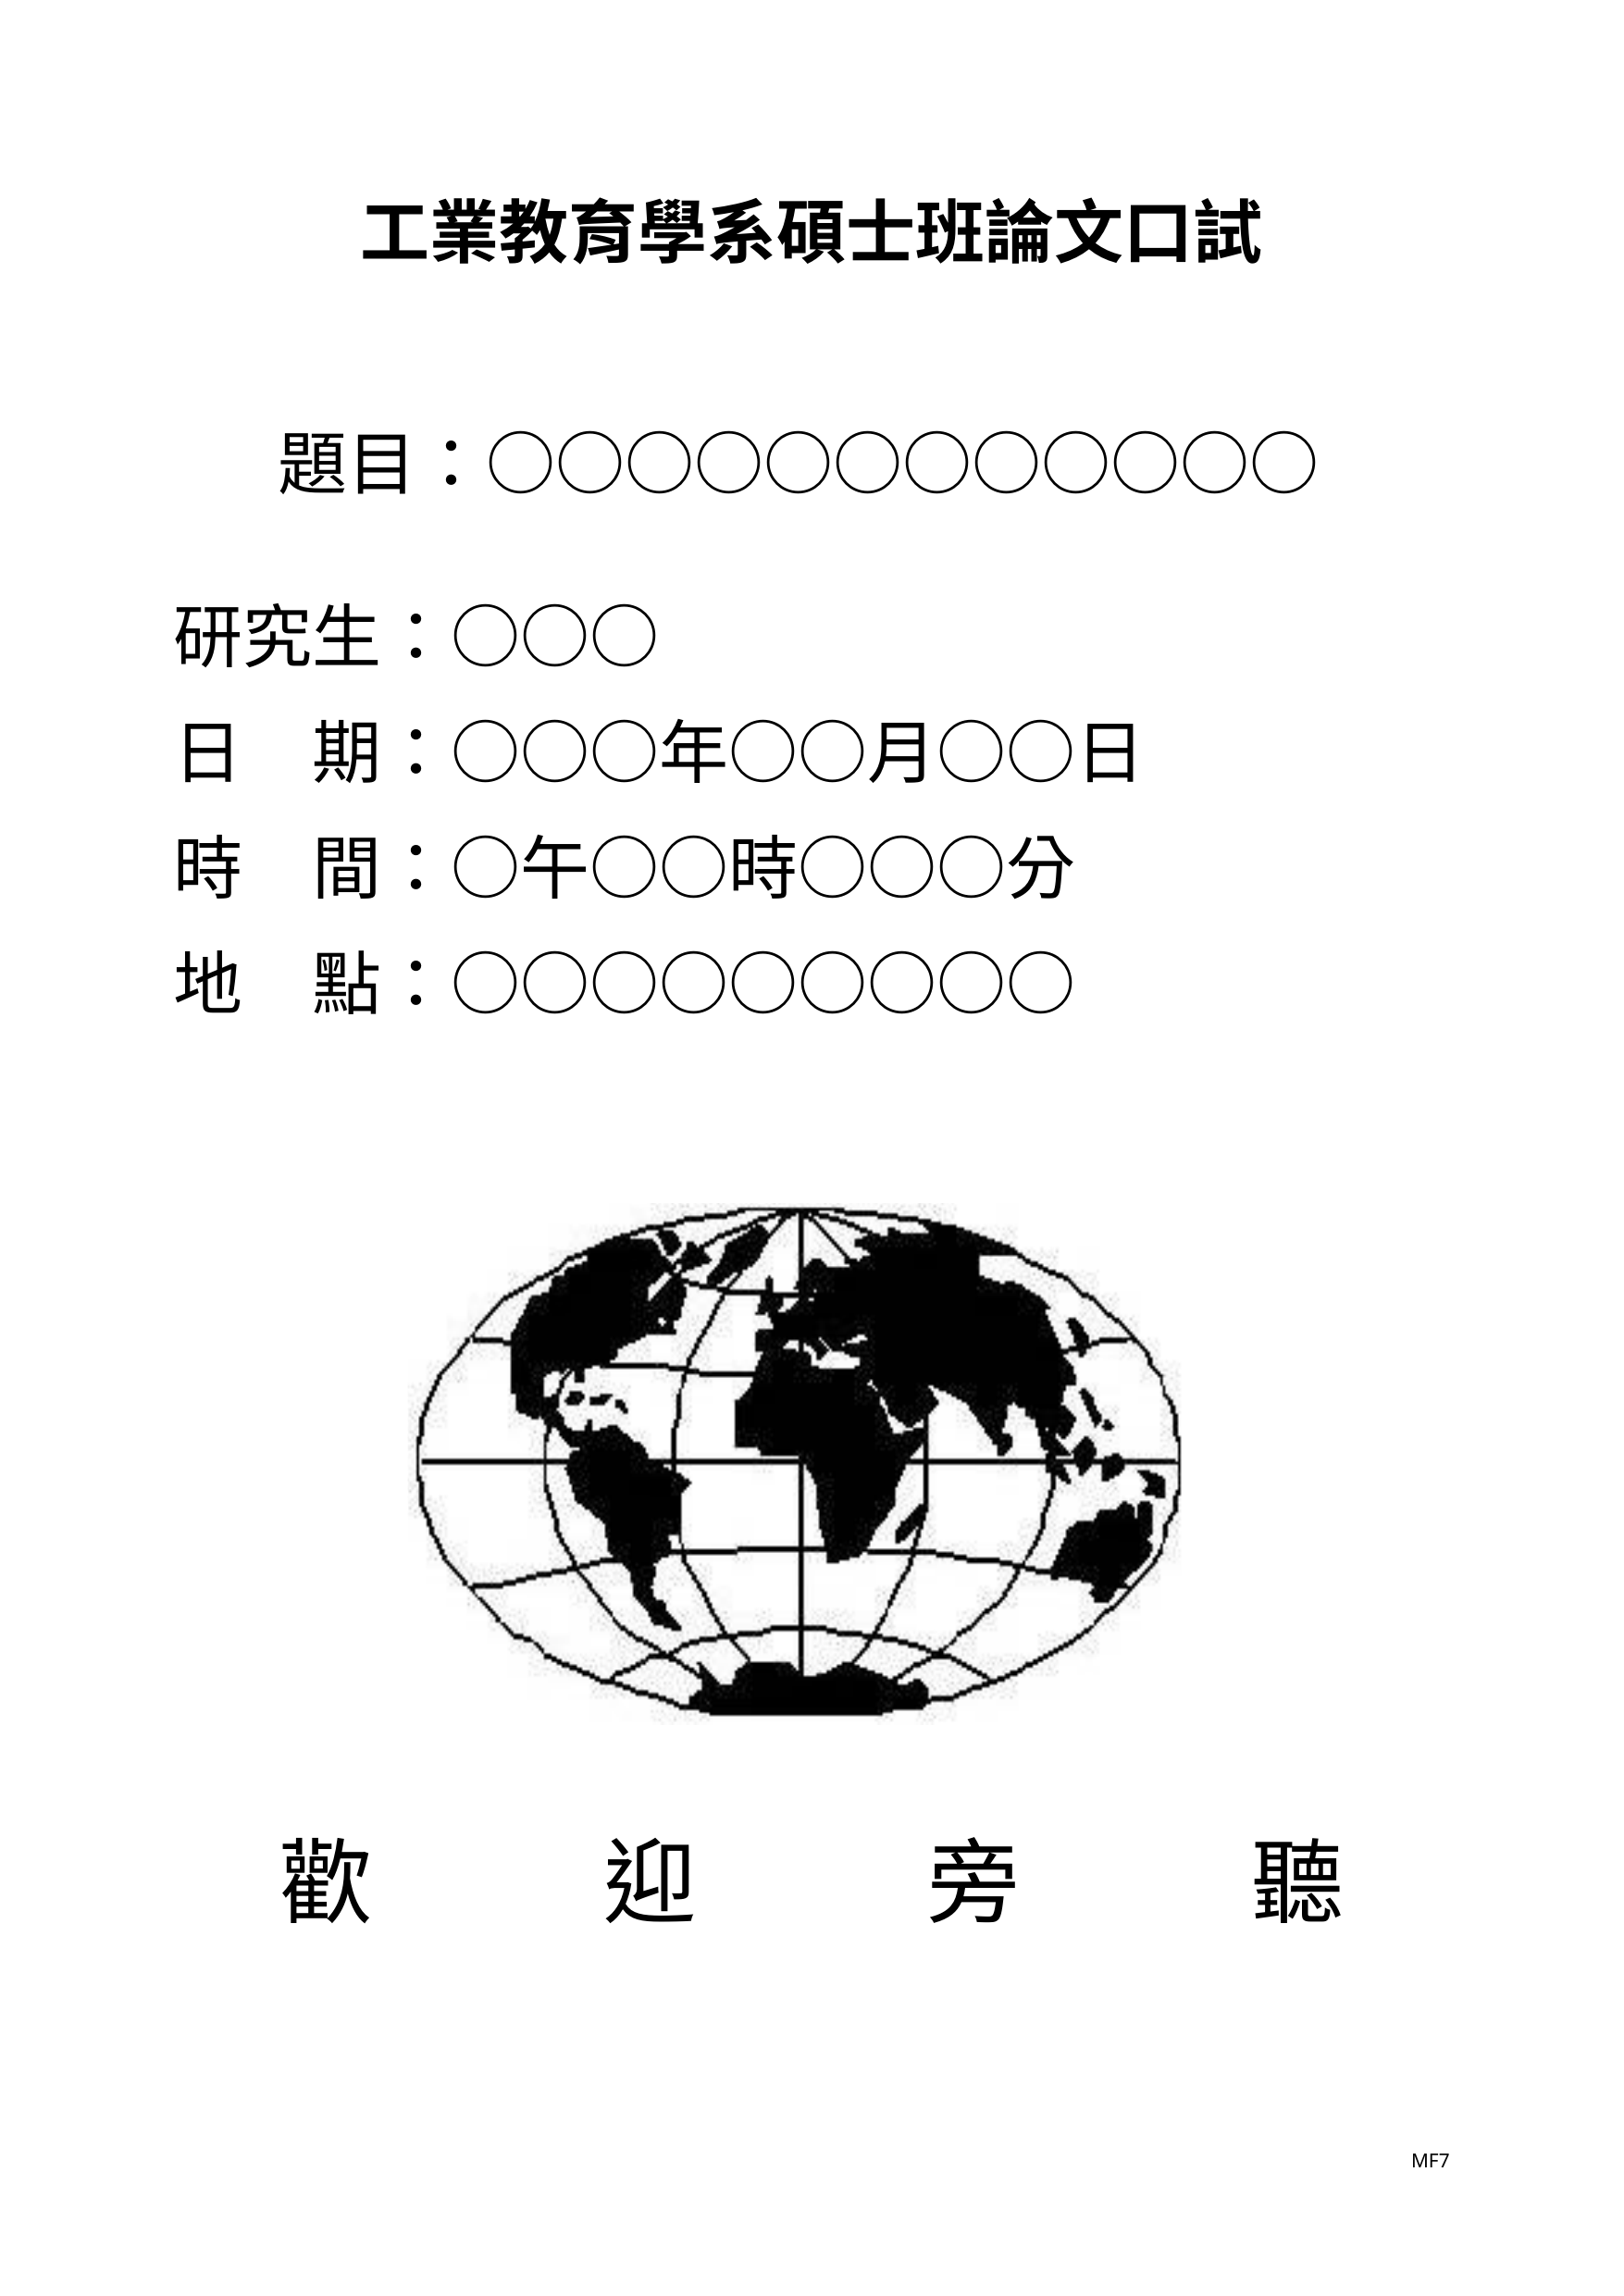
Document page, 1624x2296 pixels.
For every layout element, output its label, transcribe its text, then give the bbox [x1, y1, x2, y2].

text 時 間：○午○○時○○○分 [173, 796, 1450, 912]
text 日 期：○○○年○○月○○日 [173, 680, 1450, 796]
text 工業教育學系碩士班論文口試 [173, 160, 1450, 276]
text 研究生：○○○ [173, 565, 1450, 680]
text 歡 迎 旁 聽 [173, 1780, 1450, 1953]
text 地 點：○○○○○○○○○ [173, 912, 1450, 1027]
text 題目：○○○○○○○○○○○○ [173, 391, 1450, 507]
